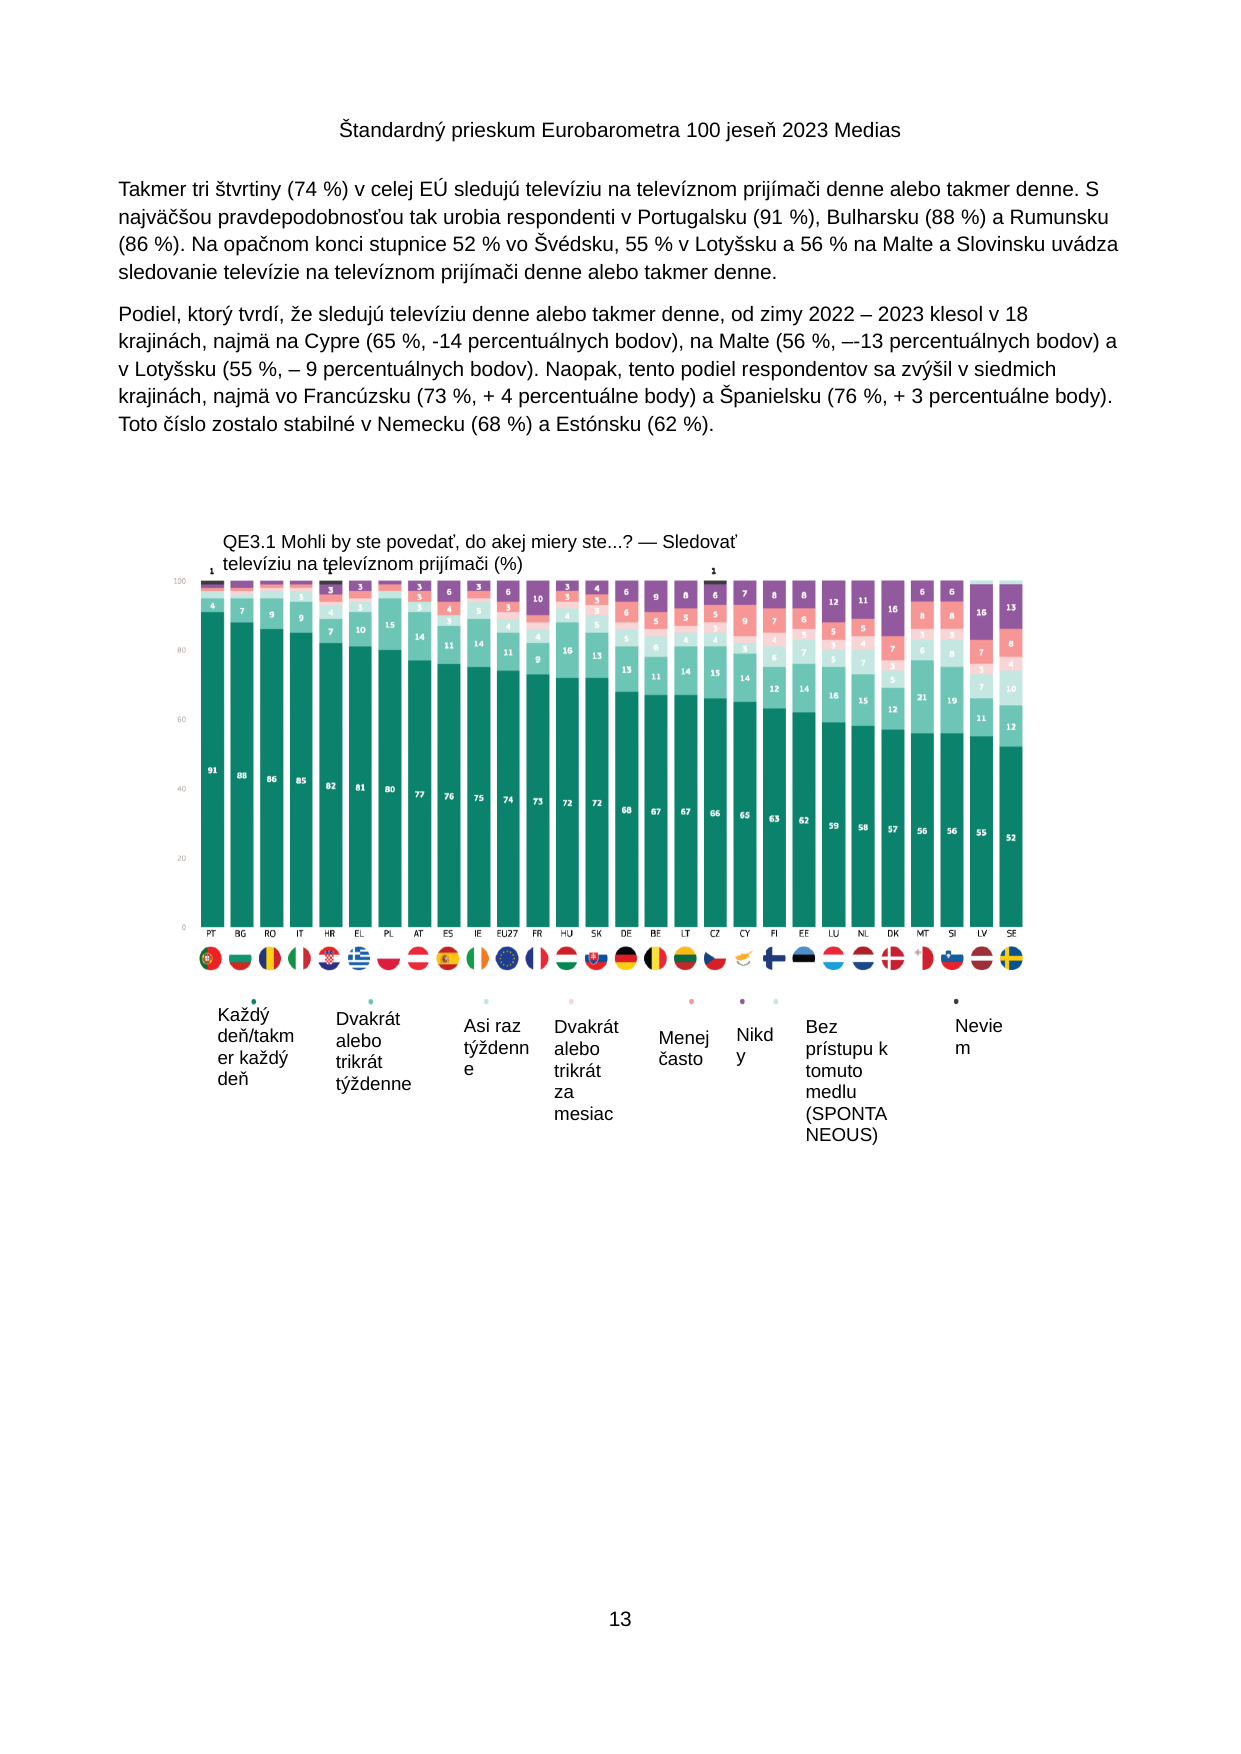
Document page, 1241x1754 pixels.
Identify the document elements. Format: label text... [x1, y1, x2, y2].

picture [247, 997, 959, 1008]
text Takmer tri štvrtiny (74 %) v celej EÚ sledujú televíziu na televíznom prijímači denne alebo takmer denne. S najväčšou pravdepodobnosťou tak urobia respondenti v Portugalsku (91 %), Bulharsku (88 %) a Rumunsku (86 %). Na opačnom konci stupnice 52 % vo Švédsku, 55 % v Lotyšsku a 56 % na Malte a Slovinsku uvádza sledovanie televízie na televíznom prijímači denne alebo takmer denne. [118, 177, 1122, 283]
picture [165, 564, 1027, 981]
text Podiel, ktorý tvrdí, že sledujú televíziu denne alebo takmer denne, od zimy 2022 – 2023 klesol v 18 krajinách, najmä na Cypre (65 %, -14 percentuálnych bodov), na Malte (56 %, –-13 percentuálnych bodov) a v Lotyšsku (55 %, – 9 percentuálnych bodov). Naopak, tento podiel respondentov sa zvýšil v siedmich krajinách, najmä vo Francúzsku (73 %, + 4 percentuálne body) a Španielsku (76 %, + 3 percentuálne body). Toto číslo zostalo stabilné v Nemecku (68 %) a Estónsku (62 %). [118, 302, 1122, 436]
